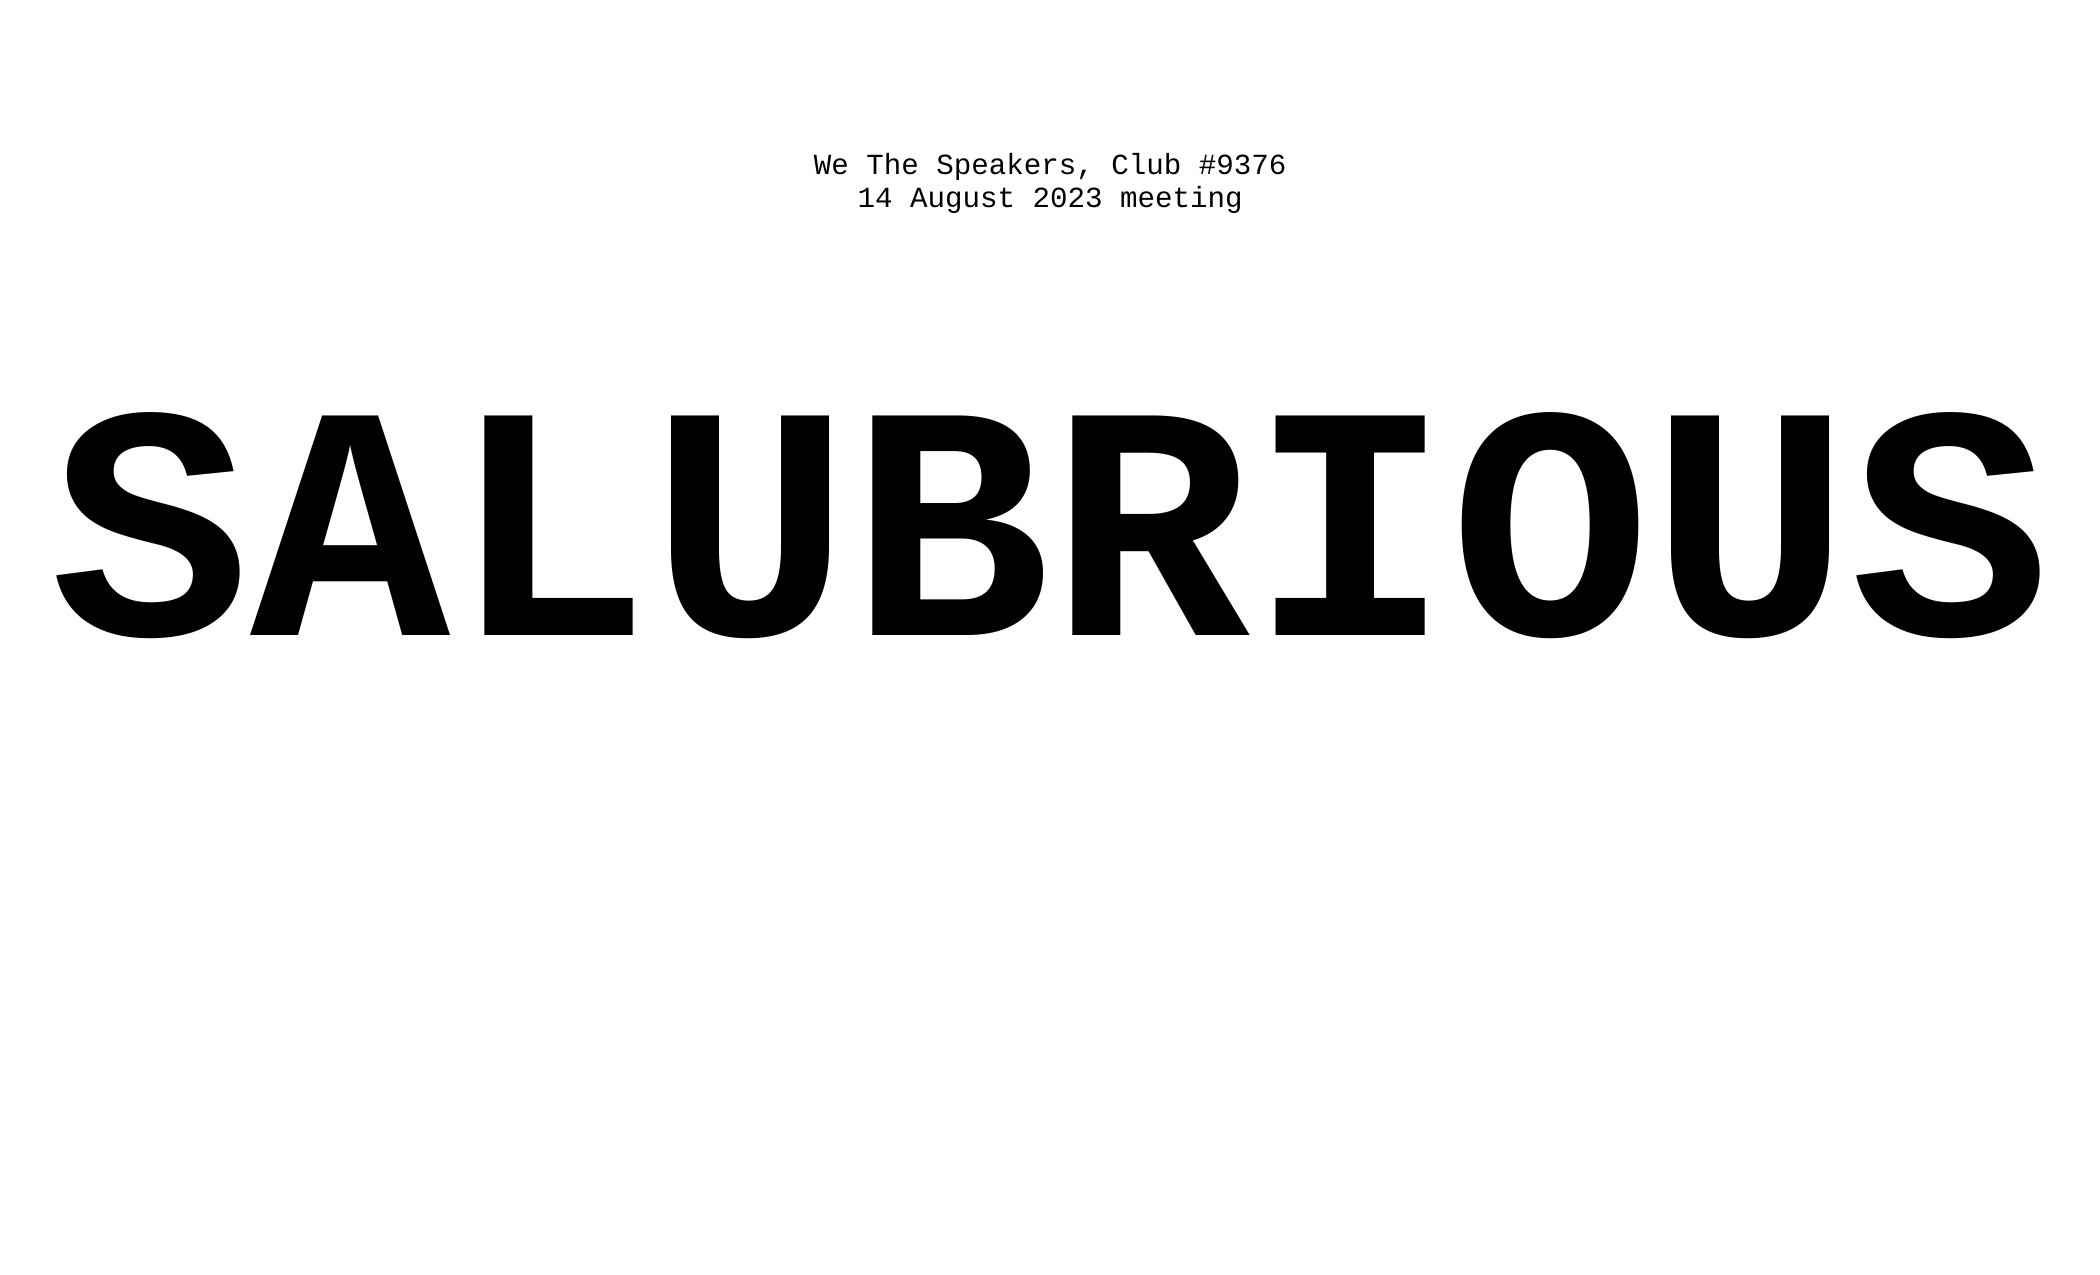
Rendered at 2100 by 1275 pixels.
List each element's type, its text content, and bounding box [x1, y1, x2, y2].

text We The Speakers, Club #9376 [45, 150, 2055, 183]
text 14 August 2023 meeting [45, 183, 2055, 216]
text Salubrious [45, 358, 2055, 735]
